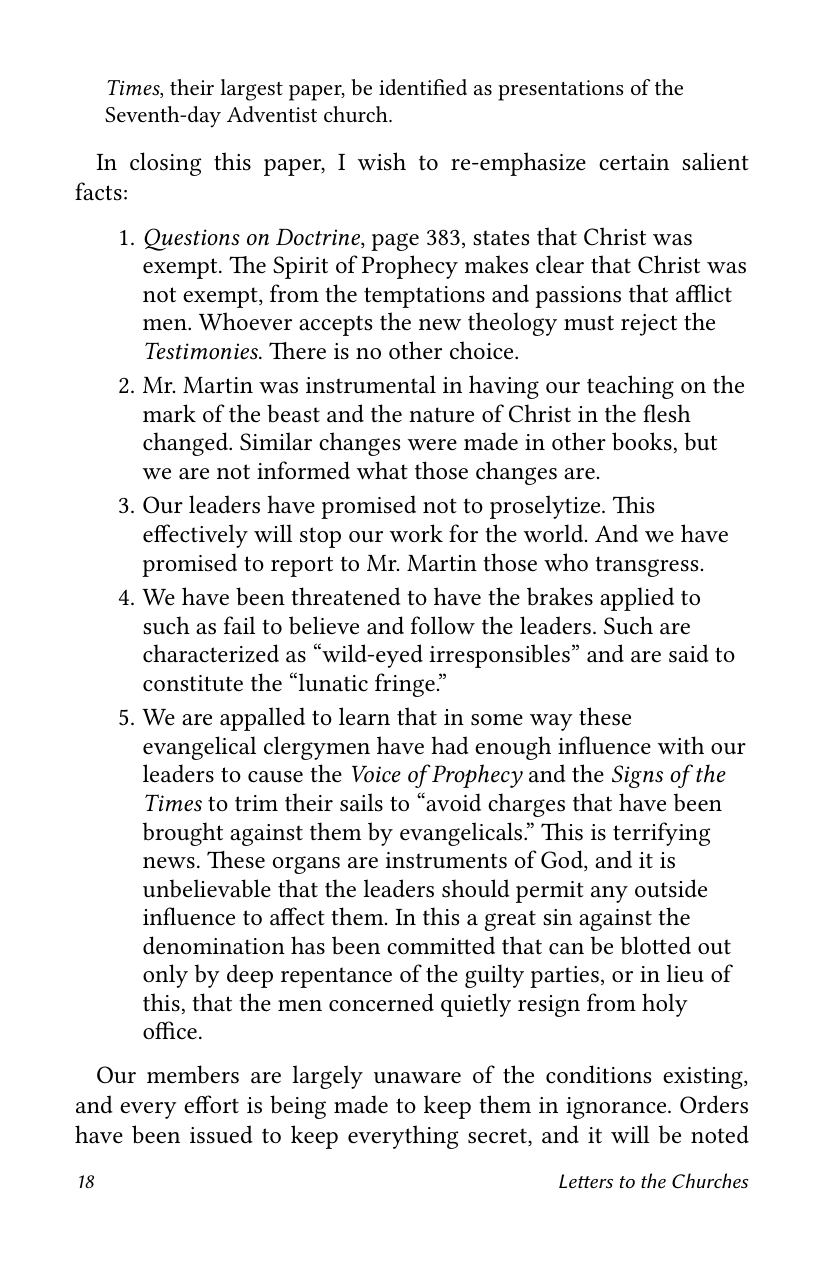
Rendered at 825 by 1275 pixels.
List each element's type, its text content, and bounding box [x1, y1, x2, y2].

list Questions on Doctrine, page 383, states that Christ was exempt. The Spirit of Prophecy makes clear that Christ was not exempt, from the temptations and passions that afflict men. Whoever accepts the new theology must reject the Testimonies. There is no other choice. [135, 223, 750, 365]
list Our leaders have promised not to proselytize. This effectively will stop our work for the world. And we have promised to report to Mr. Martin those who transgress. [135, 492, 750, 577]
list We have been threatened to have the brakes applied to such as fail to believe and follow the leaders. Such are characterized as “wild-eyed irresponsibles” and are said to constitute the “lunatic fringe.” [135, 583, 750, 697]
list We are appalled to learn that in some way these evangelical clergymen have had enough influence with our leaders to cause the Voice of Prophecy and the Signs of the Times to trim their sails to “avoid charges that have been brought against them by evangelicals.” This is terrifying news. These organs are instruments of God, and it is unbelievable that the leaders should permit any outside influence to affect them. In this a great sin against the denomination has been committed that can be blotted out only by deep repentance of the guilty parties, or in lieu of this, that the men concerned quietly resign from holy office. [135, 703, 750, 1046]
list Mr. Martin was instrumental in having our teaching on the mark of the beast and the nature of Christ in the flesh changed. Similar changes were made in other books, but we are not informed what those changes are. [135, 371, 750, 486]
text Times, their largest paper, be identified as presentations of the Seventh-day Adventist church. [105, 75, 720, 128]
text In closing this paper, I wish to re-emphasize certain salient facts: [75, 148, 750, 206]
text Our members are largely unaware of the conditions existing, and every effort is being made to keep them in ignorance. Orders have been issued to keep everything secret, and it will be noted [75, 1061, 750, 1149]
